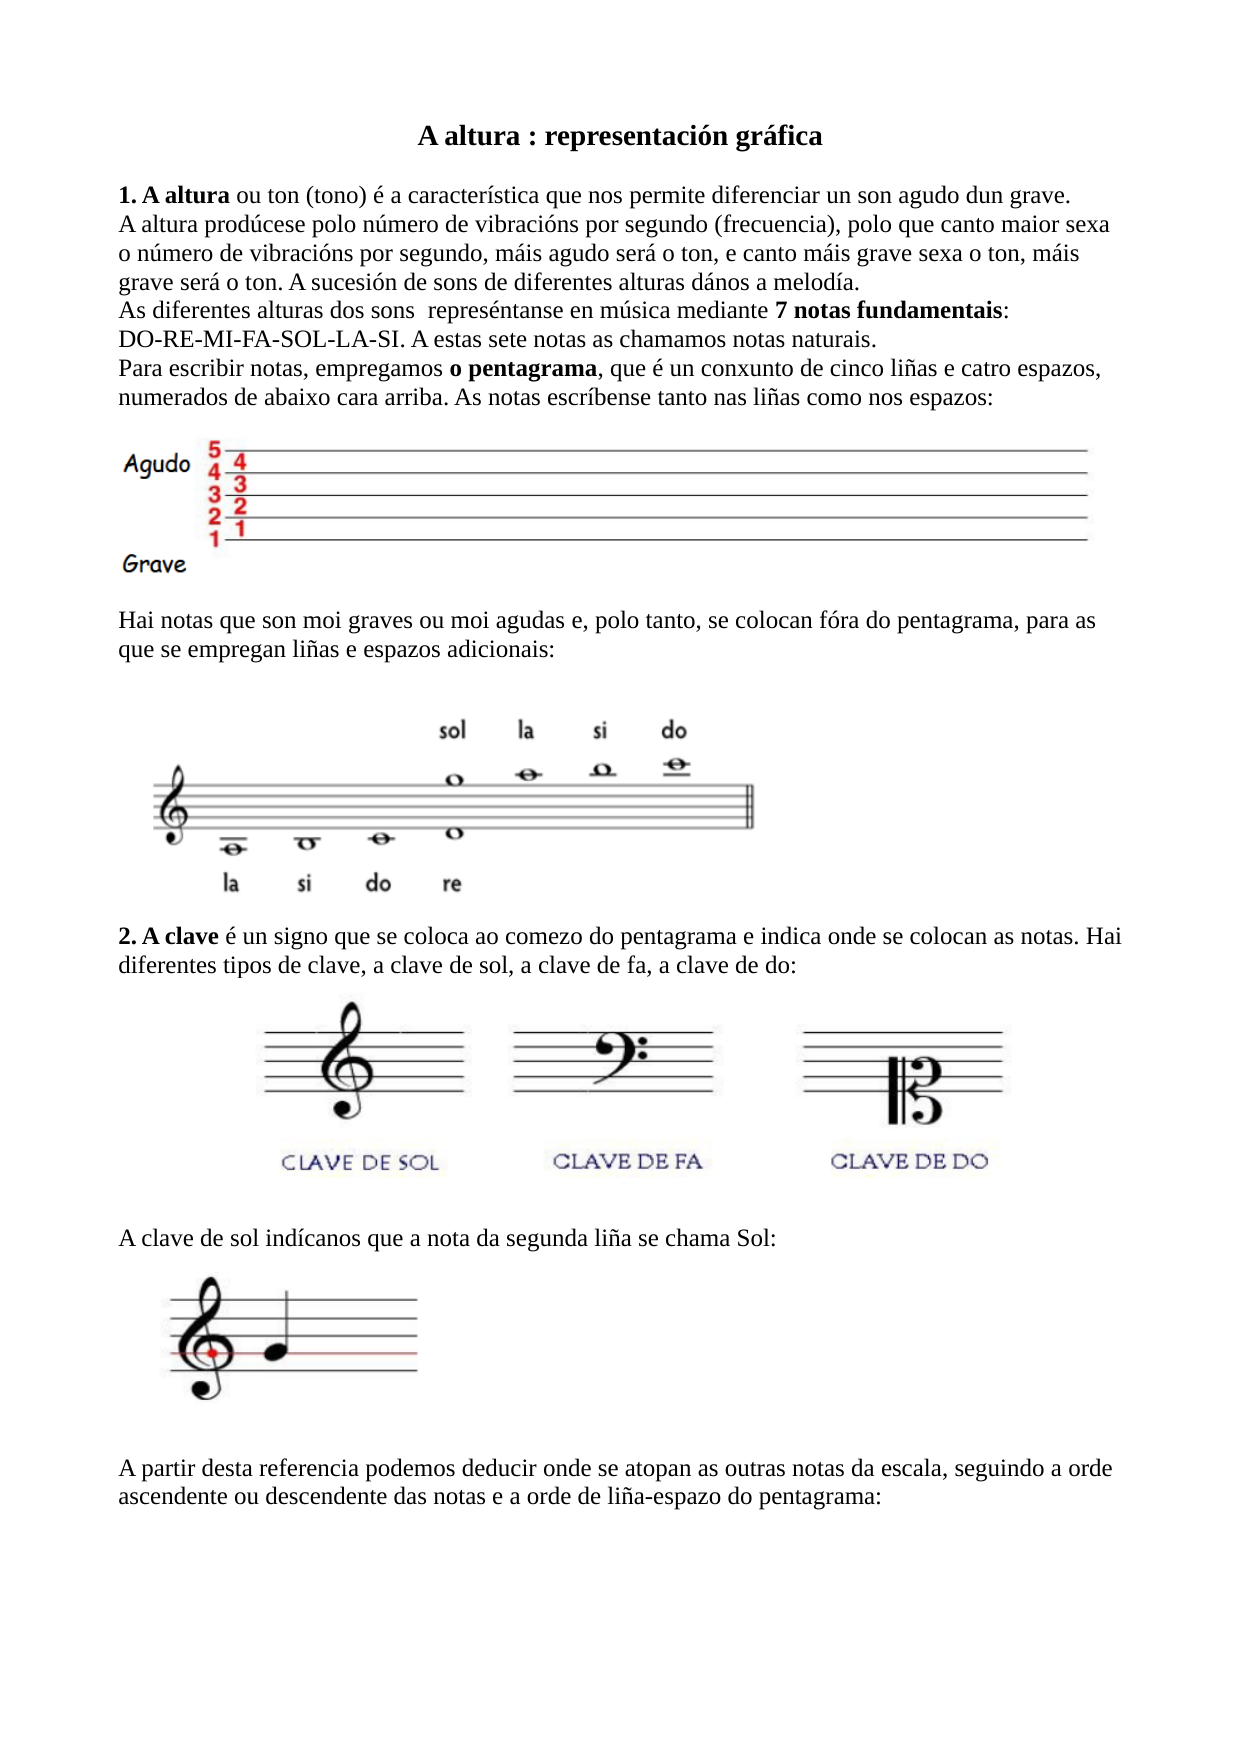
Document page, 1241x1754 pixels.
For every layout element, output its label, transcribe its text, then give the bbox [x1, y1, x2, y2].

picture [153, 978, 1087, 1194]
text A altura : representación gráfica [118, 118, 1122, 152]
text Para escribir notas, empregamos o pentagrama, que é un conxunto de cinco liñas e catro espazos, numerados de abaixo cara arriba. As notas escríbense tanto nas liñas como nos espazos: [118, 353, 1122, 410]
text DO-RE-MI-FA-SOL-LA-SI. A estas sete notas as chamamos notas naturais. [118, 324, 1122, 353]
text 1. A altura ou ton (tono) é a característica que nos permite diferenciar un son agudo dun grave. [118, 180, 1122, 209]
text As diferentes alturas dos sons represéntanse en música mediante 7 notas fundamentais: [118, 295, 1122, 324]
picture [131, 1272, 438, 1405]
text A partir desta referencia podemos deducir onde se atopan as outras notas da escala, seguindo a orde ascendente ou descendente das notas e a orde de liña-espazo do pentagrama: [118, 1453, 1122, 1510]
picture [94, 422, 1098, 577]
text A altura prodúcese polo número de vibracións por segundo (frecuencia), polo que canto maior sexa o número de vibracións por segundo, máis agudo será o ton, e canto máis grave sexa o ton, máis grave será o ton. A sucesión de sons de diferentes alturas dános a melodía. [118, 209, 1122, 295]
text 2. A clave é un signo que se coloca ao comezo do pentagrama e indica onde se colocan as notas. Hai diferentes tipos de clave, a clave de sol, a clave de fa, a clave de do: [118, 921, 1122, 979]
picture [112, 677, 771, 910]
text A clave de sol indícanos que a nota da segunda liña se chama Sol: [118, 1223, 1122, 1251]
text Hai notas que son moi graves ou moi agudas e, polo tanto, se colocan fóra do pentagrama, para as que se empregan liñas e espazos adicionais: [118, 605, 1122, 663]
